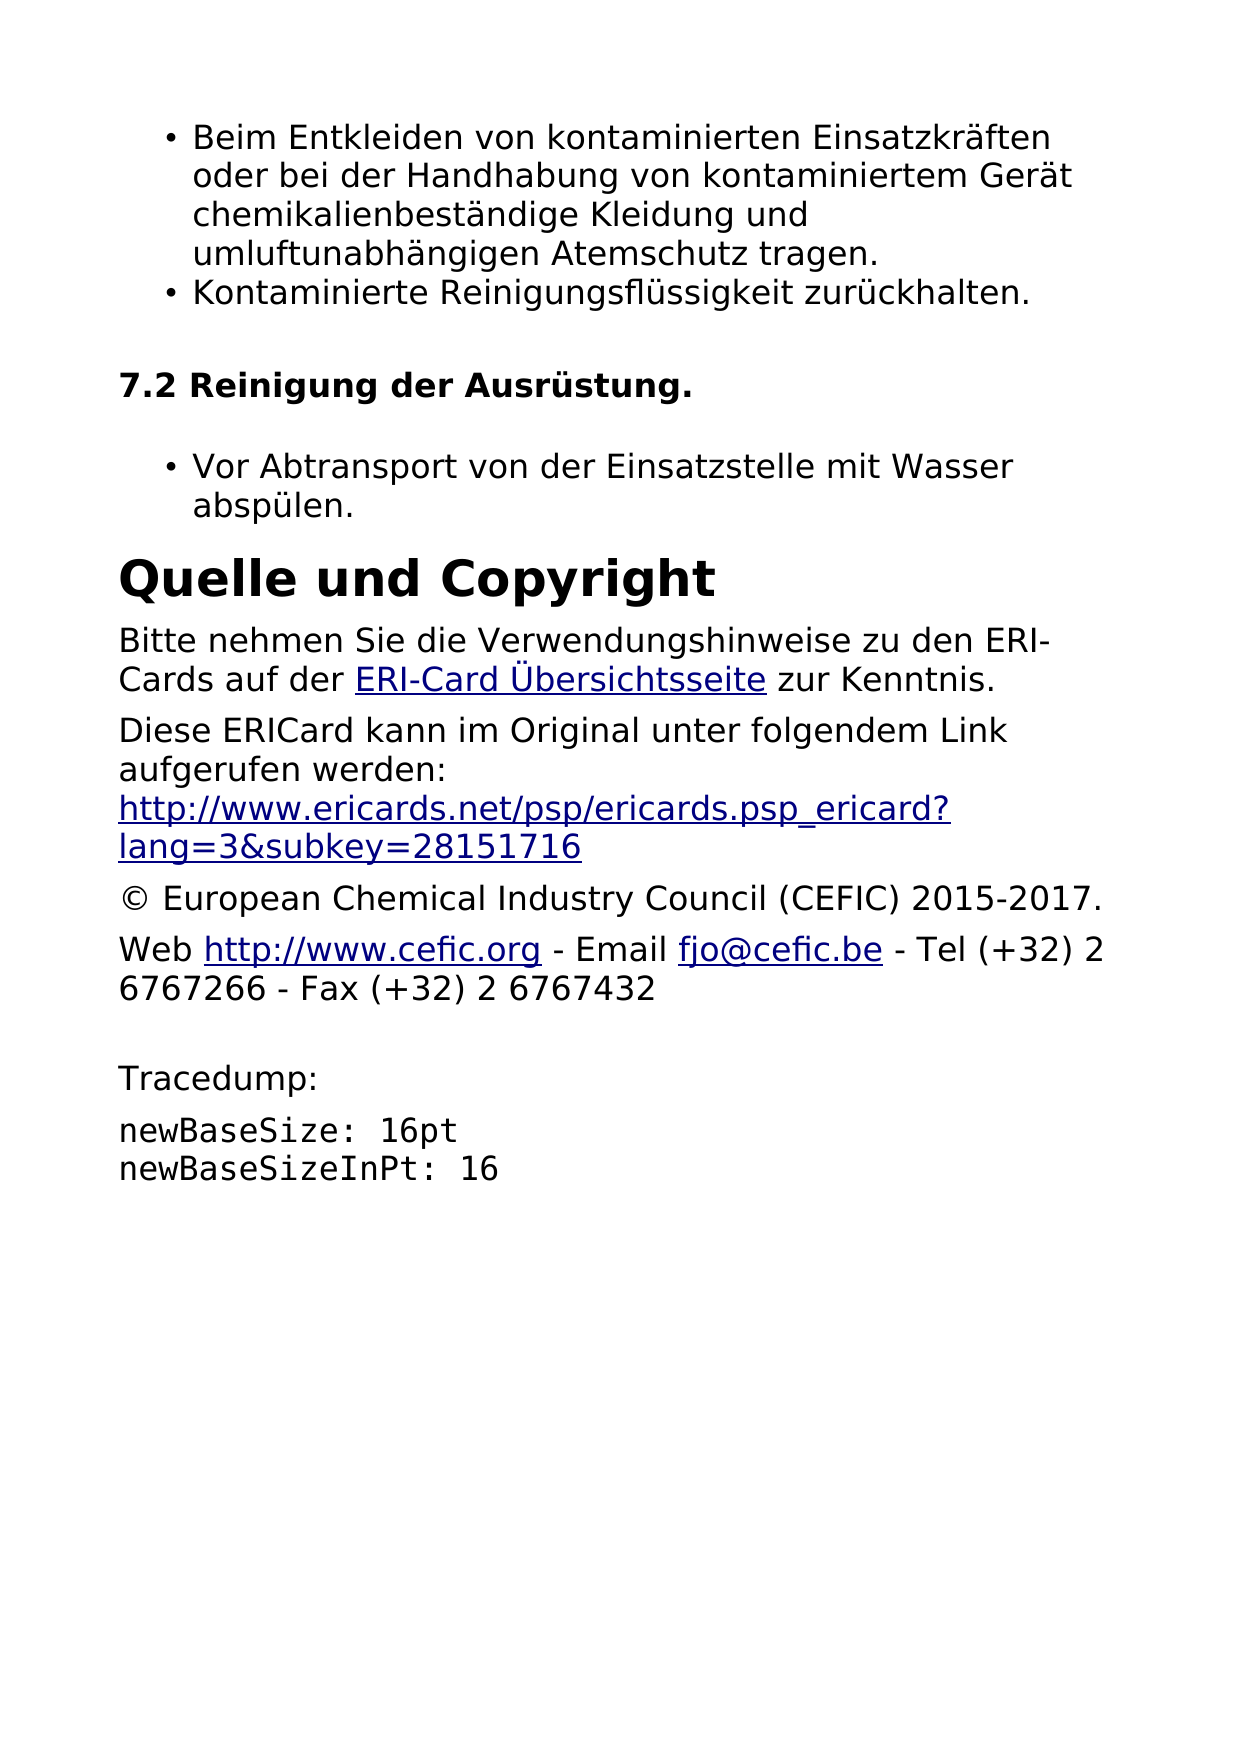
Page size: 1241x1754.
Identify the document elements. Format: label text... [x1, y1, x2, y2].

text Tracedump: [118, 1021, 1122, 1098]
text © European Chemical Industry Council (CEFIC) 2015-2017. [118, 879, 1122, 918]
text Web http://www.cefic.org - Email fjo@cefic.be - Tel (+32) 2 6767266 - Fax (+32) 2 6767432 [118, 931, 1122, 1008]
list Kontaminierte Reinigungsflüssigkeit zurückhalten. [177, 273, 1122, 312]
list Beim Entkleiden von kontaminierten Einsatzkräften oder bei der Handhabung von kontaminiertem Gerät chemikalienbeständige Kleidung und umluftunabhängigen Atemschutz tragen. [177, 118, 1122, 273]
subtitle Quelle und Copyright [118, 550, 1122, 609]
text Diese ERICard kann im Original unter folgendem Link aufgerufen werden: http://www.ericards.net/psp/ericards.psp_ericard?lang=3&subkey=28151716 [118, 711, 1122, 867]
text newBaseSize: 16pt newBaseSizeInPt: 16 [118, 1111, 1122, 1189]
subtitle 7.2 Reinigung der Ausrüstung. [118, 367, 1122, 406]
text Bitte nehmen Sie die Verwendungshinweise zu den ERI-Cards auf der ERI-Card Übersichtsseite zur Kenntnis. [118, 621, 1122, 699]
list Vor Abtransport von der Einsatzstelle mit Wasser abspülen. [177, 448, 1122, 525]
